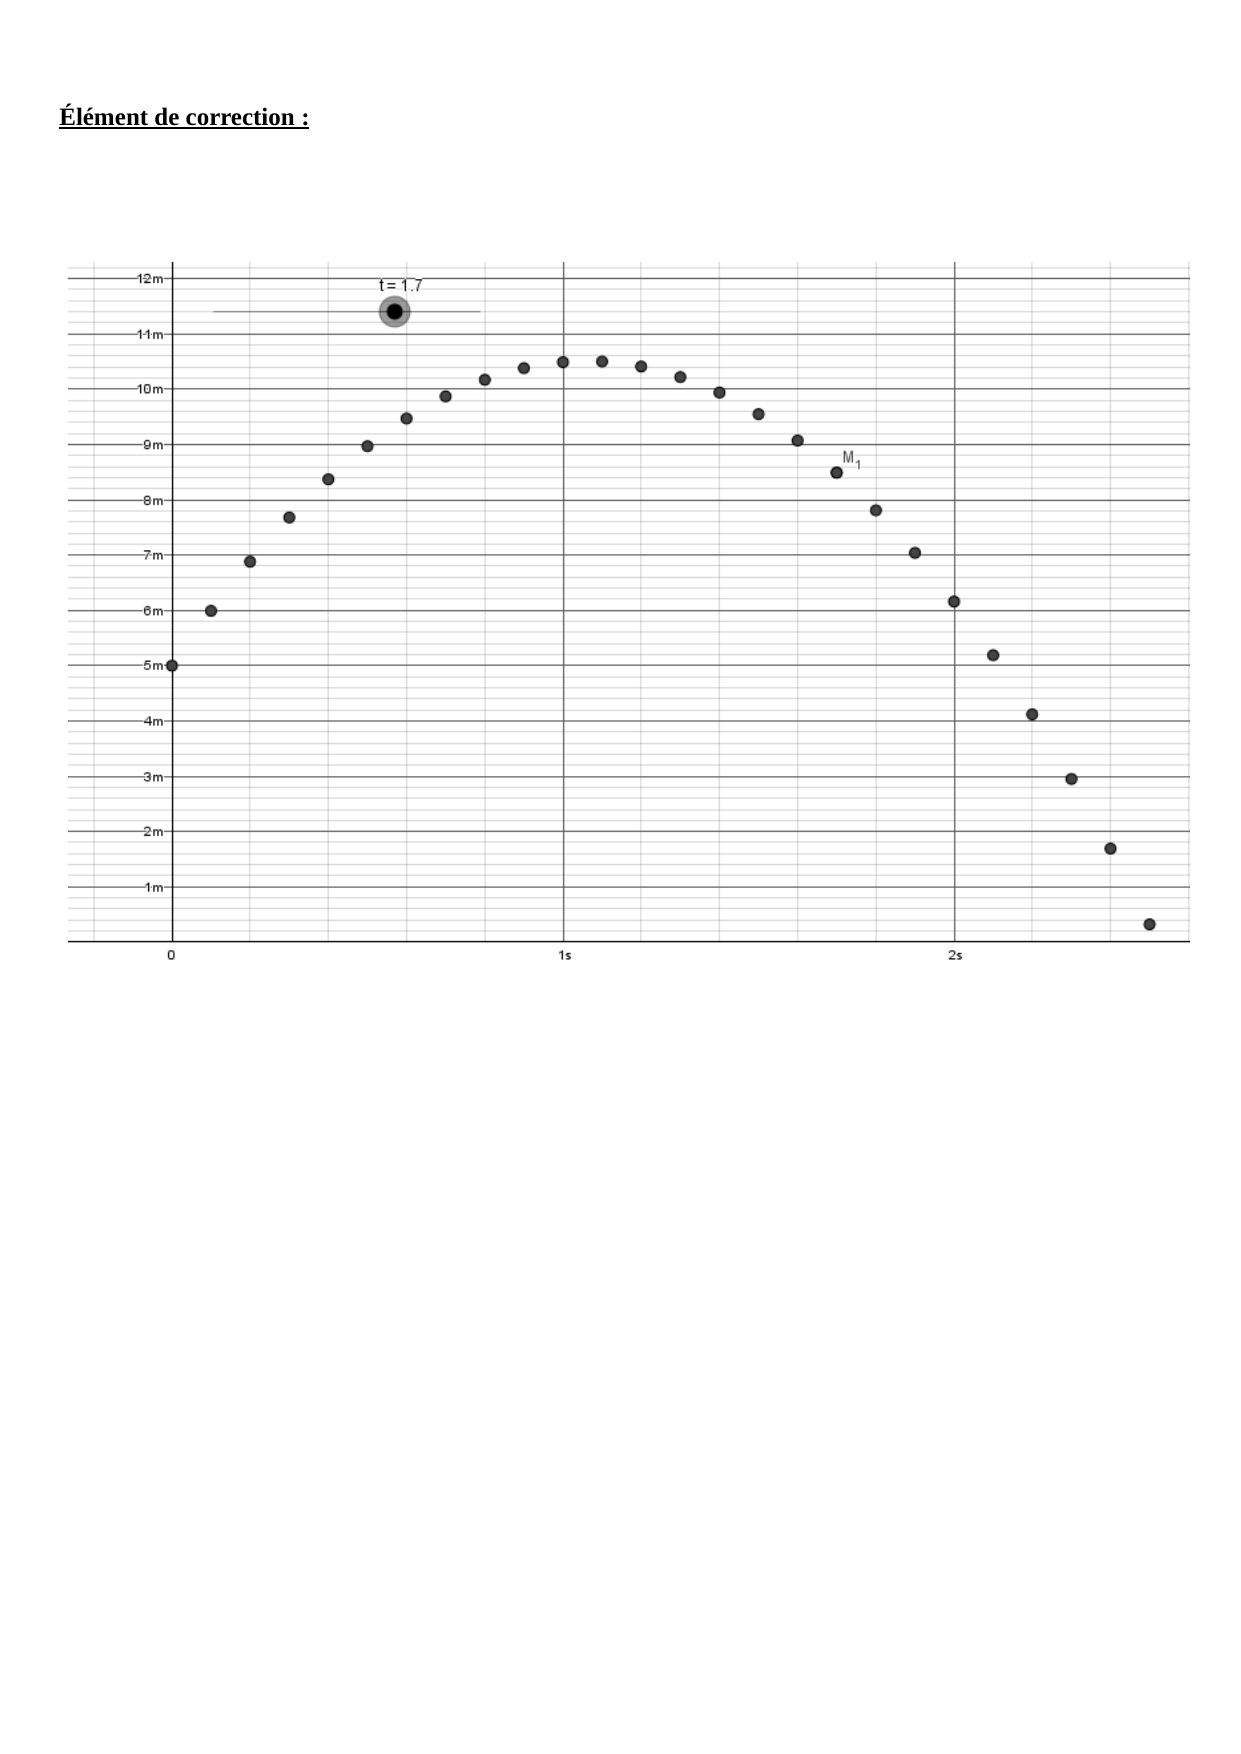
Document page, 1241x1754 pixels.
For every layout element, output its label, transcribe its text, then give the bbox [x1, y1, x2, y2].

text Élément de correction : [59, 102, 1181, 131]
picture [67, 262, 1191, 977]
